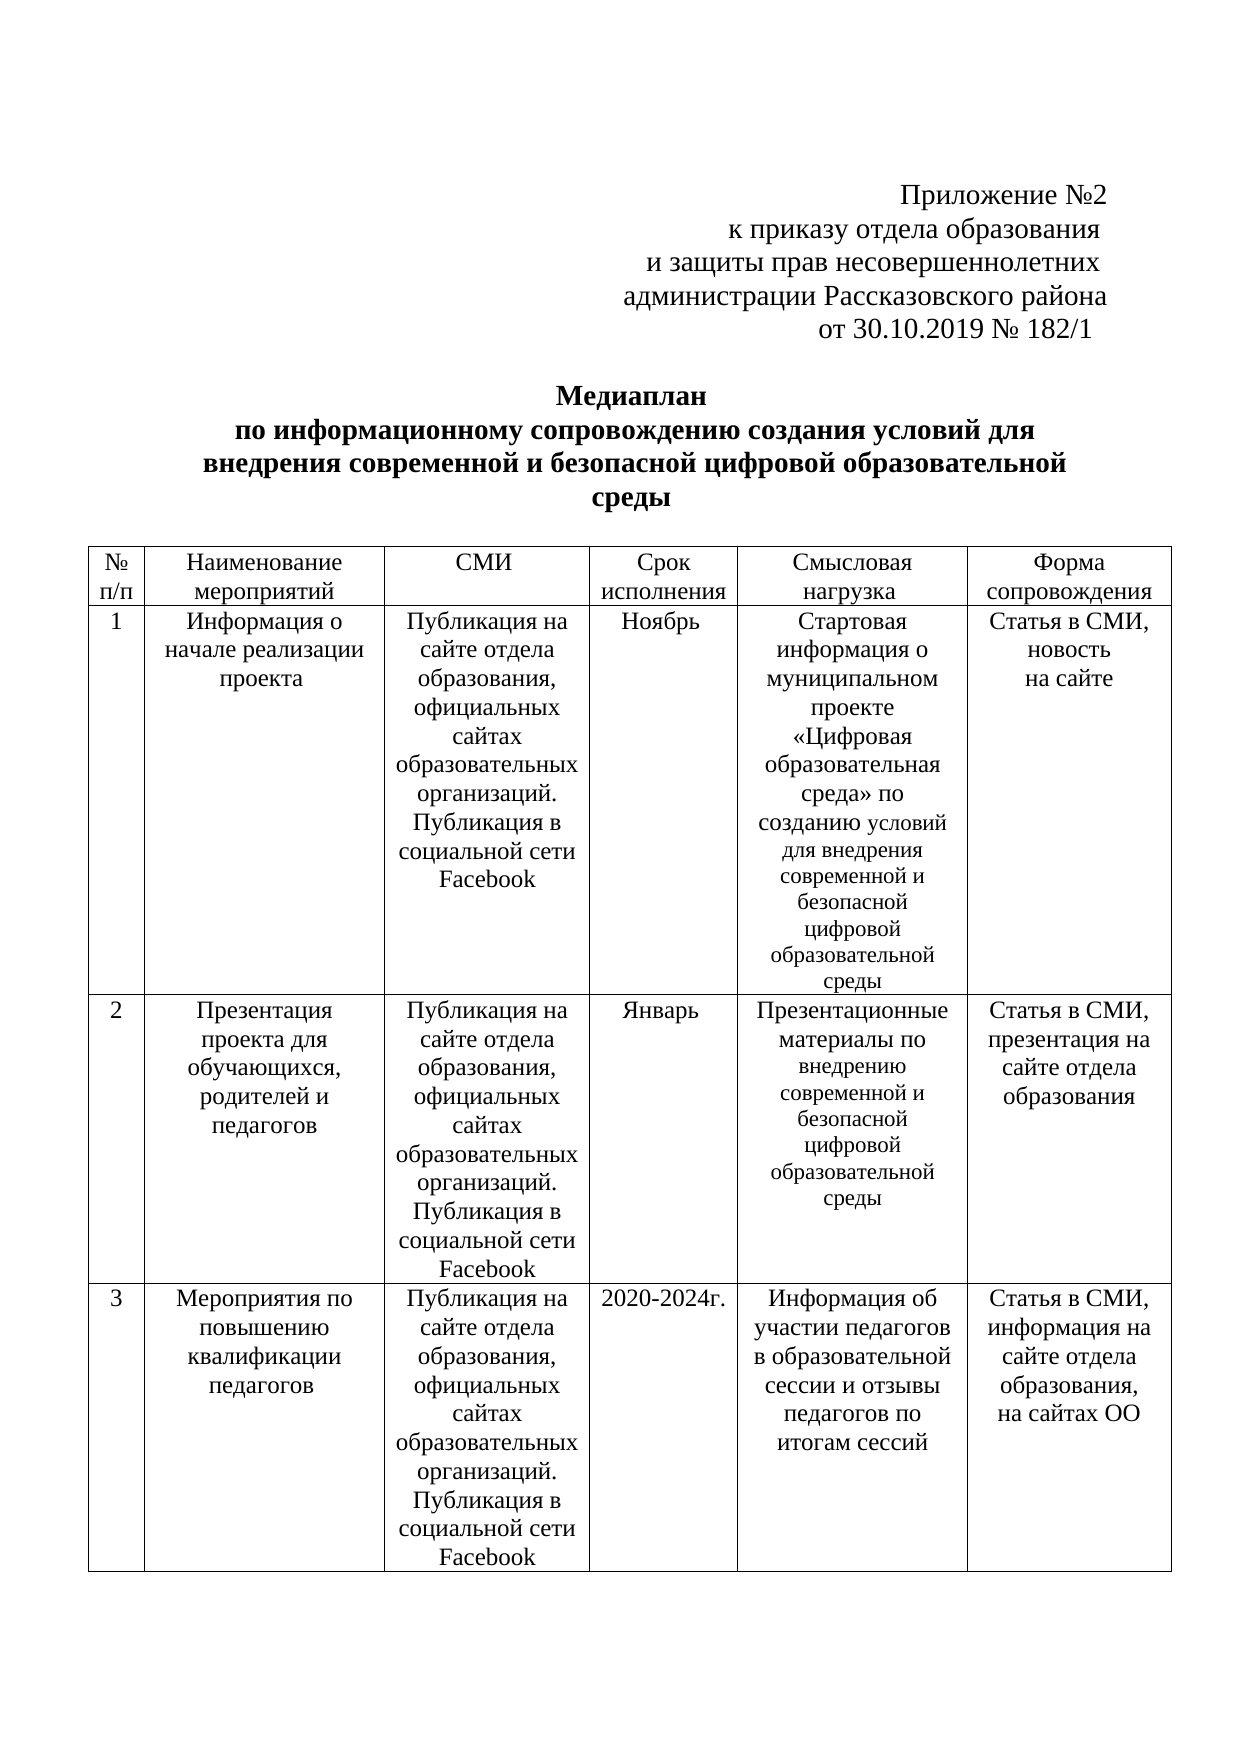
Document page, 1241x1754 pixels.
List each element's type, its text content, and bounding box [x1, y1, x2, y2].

table_cell Статья в СМИ, информация на сайте отдела образования, на сайтах ОО [968, 1284, 1171, 1571]
table_cell Ноябрь [590, 606, 737, 994]
text Медиаплан [162, 378, 1107, 412]
text администрации Рассказовского района [162, 278, 1107, 311]
table_cell Мероприятия по повышению квалификации педагогов [145, 1284, 384, 1571]
table_cell 2 [89, 995, 144, 1282]
text от 30.10.2019 № 182/1 [162, 311, 1107, 345]
table_cell 3 [89, 1284, 144, 1571]
table_header № п/п [89, 547, 144, 605]
table_cell Статья в СМИ, новость на сайте [968, 606, 1171, 994]
table_cell Информация о начале реализации проекта [145, 606, 384, 994]
table_header СМИ [385, 547, 589, 605]
table_header Наименование мероприятий [145, 547, 384, 605]
table_cell Публикация на сайте отдела образования, официальных сайтах образовательных организаций. Публикация в социальной сети Facebook [385, 1284, 589, 1571]
table_cell Публикация на сайте отдела образования, официальных сайтах образовательных организаций. Публикация в социальной сети Facebook [385, 995, 589, 1282]
text к приказу отдела образования [162, 211, 1107, 244]
table_cell Публикация на сайте отдела образования, официальных сайтах образовательных организаций. Публикация в социальной сети Facebook [385, 606, 589, 994]
table_header Смысловая нагрузка [738, 547, 967, 605]
table_cell Январь [590, 995, 737, 1282]
text Приложение №2 [162, 177, 1107, 211]
text по информационному сопровождению создания условий для внедрения современной и безопасной цифровой образовательной среды [162, 412, 1107, 513]
table_cell Статья в СМИ, презентация на сайте отдела образования [968, 995, 1171, 1282]
table_cell Презентационные материалы по внедрению современной и безопасной цифровой образовательной среды [738, 995, 967, 1282]
table_cell Стартовая информация о муниципальном проекте «Цифровая образовательная среда» по созданию условий для внедрения современной и безопасной цифровой образовательной среды [738, 606, 967, 994]
table_cell Презентация проекта для обучающихся, родителей и педагогов [145, 995, 384, 1282]
table_cell 2020-2024г. [590, 1284, 737, 1571]
table_header Форма сопровождения [968, 547, 1171, 605]
table_cell Информация об участии педагогов в образовательной сессии и отзывы педагогов по итогам сессий [738, 1284, 967, 1571]
table_header Срок исполнения [590, 547, 737, 605]
table_cell 1 [89, 606, 144, 994]
text и защиты прав несовершеннолетних [162, 244, 1107, 278]
